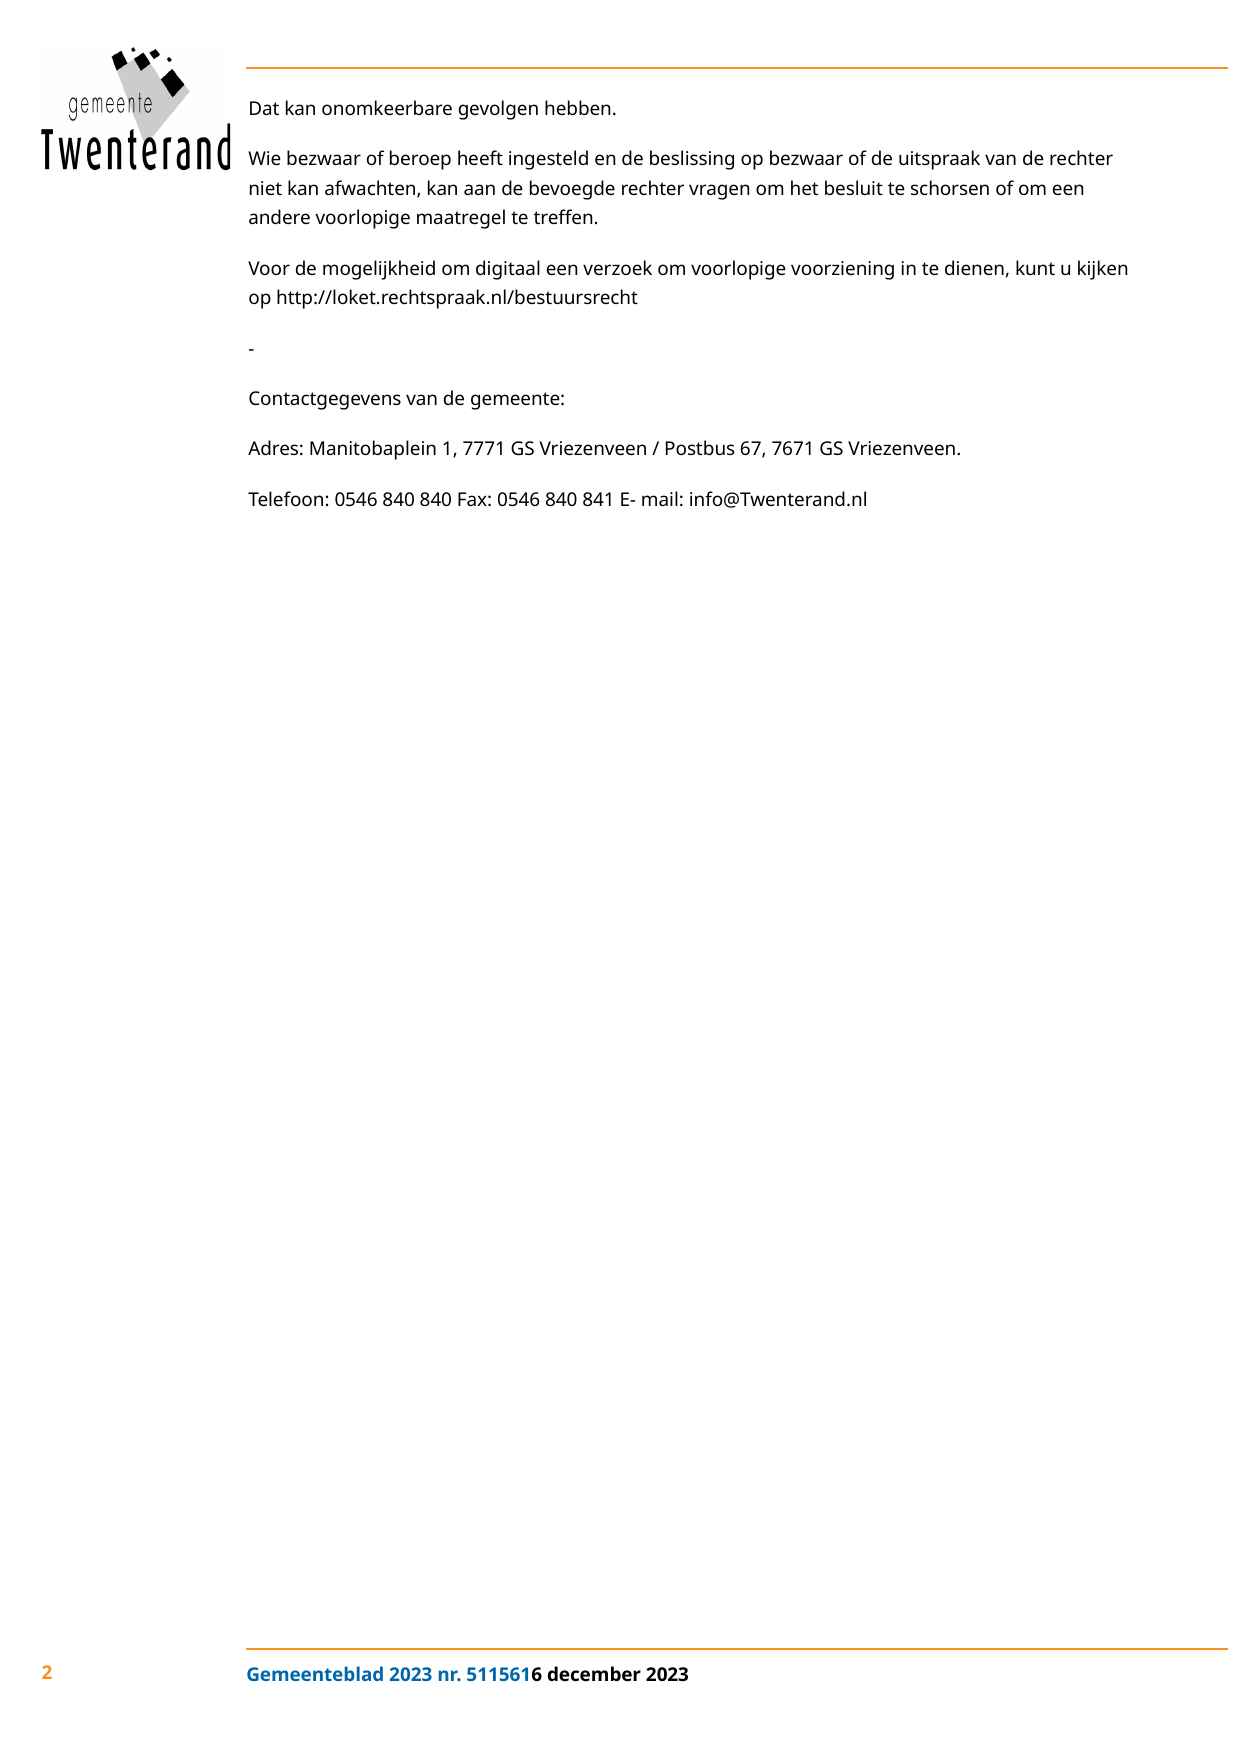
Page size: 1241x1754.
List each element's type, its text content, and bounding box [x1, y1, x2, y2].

text Adres: Manitobaplein 1, 7771 GS Vriezenveen / Postbus 67, 7671 GS Vriezenveen. [248, 436, 1152, 461]
text Voor de mogelijkheid om digitaal een verzoek om voorlopige voorziening in te dienen, kunt u kijken op http://loket.rechtspraak.nl/bestuursrecht [248, 255, 1152, 310]
picture [41, 47, 231, 172]
text - [248, 335, 1152, 361]
text Wie bezwaar of beroep heeft ingesteld en de beslissing op bezwaar of de uitspraak van de rechter niet kan afwachten, kan aan de bevoegde rechter vragen om het besluit te schorsen of om een andere voorlopige maatregel te treffen. [248, 145, 1152, 230]
text Dat kan onomkeerbare gevolgen hebben. [248, 95, 1152, 121]
text Contactgegevens van de gemeente: [248, 385, 1152, 411]
text Telefoon: 0546 840 840 Fax: 0546 840 841 E- mail: info@Twenterand.nl [248, 486, 1152, 512]
